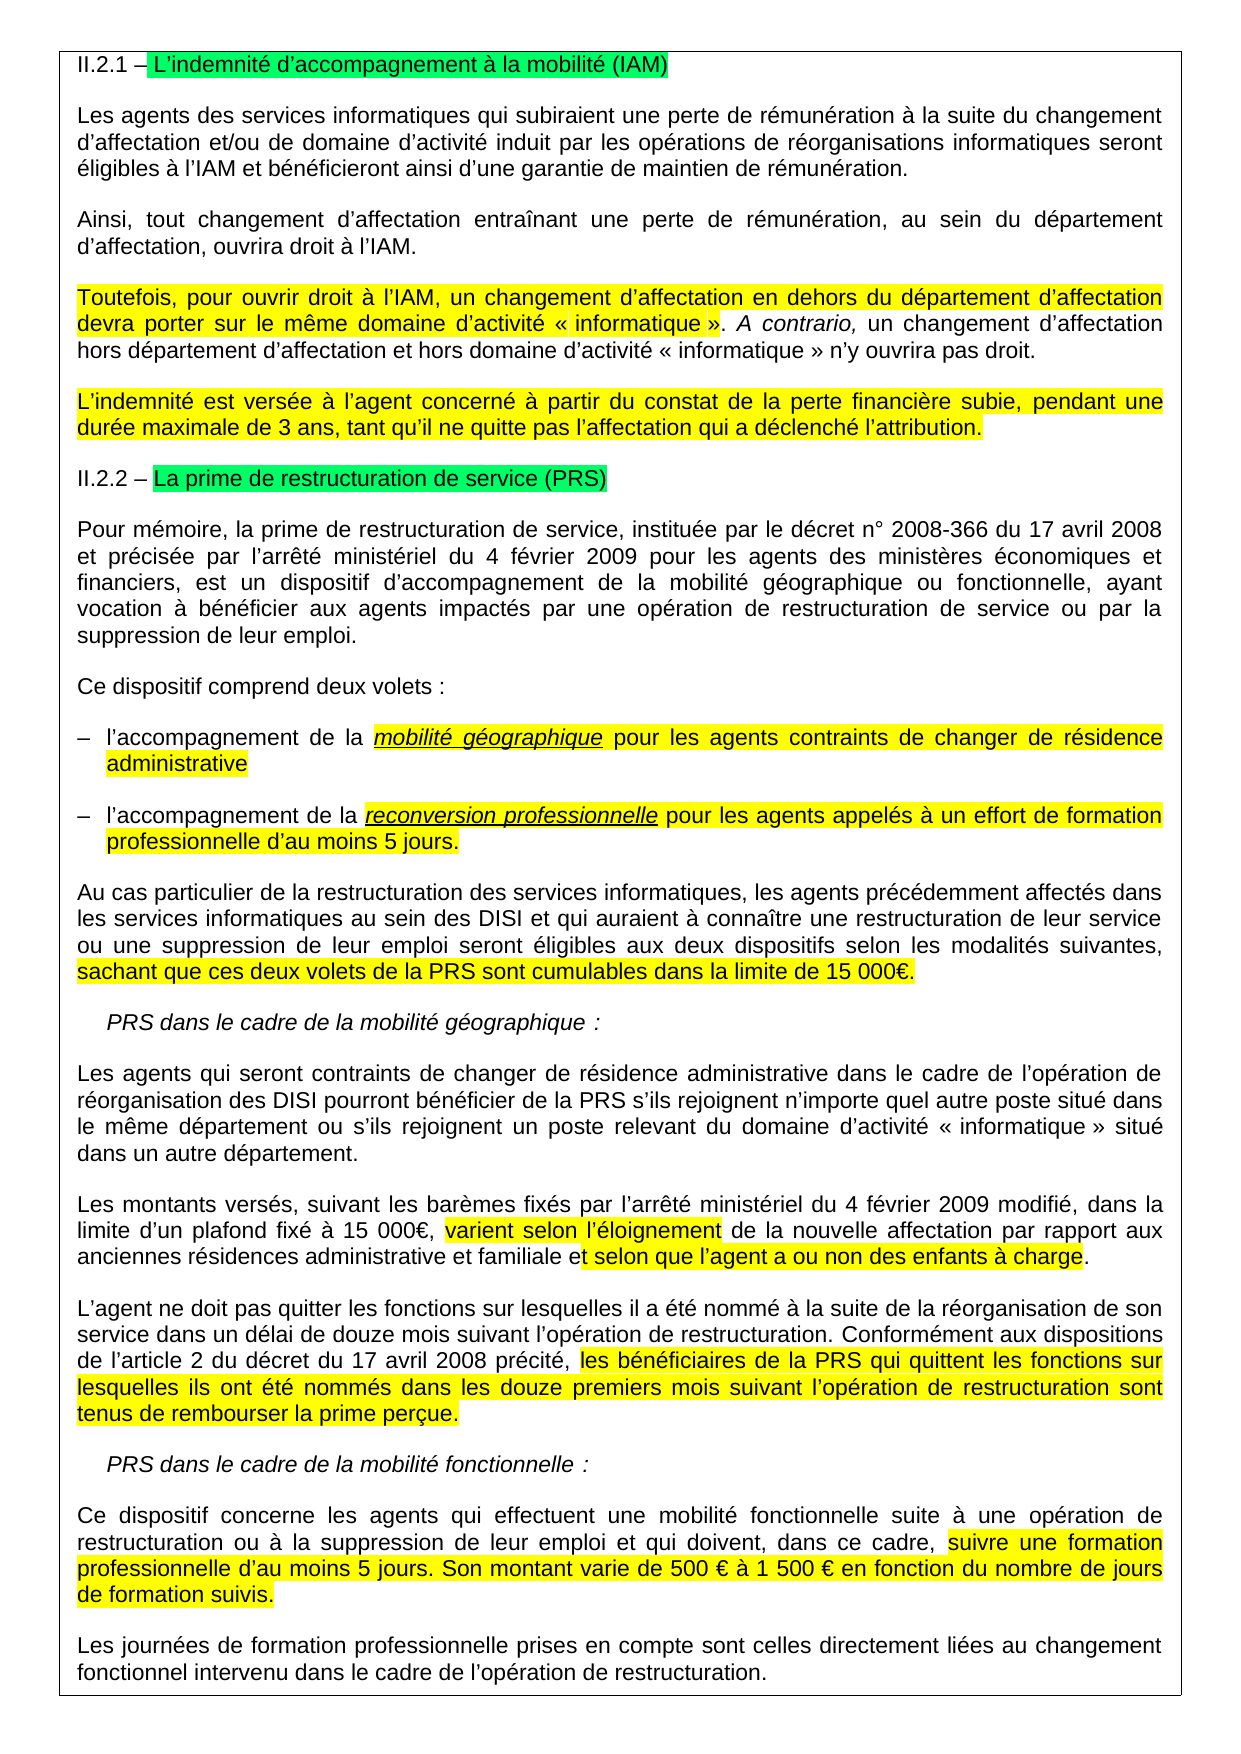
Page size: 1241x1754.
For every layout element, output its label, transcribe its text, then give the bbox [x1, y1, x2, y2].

text II.2.1 – L’indemnité d’accompagnement à la mobilité (IAM) [77, 52, 1163, 78]
text Les agents qui seront contraints de changer de résidence administrative dans le cadre de l’opération de réorganisation des DISI pourront bénéficier de la PRS s’ils rejoignent n’importe quel autre poste situé dans le même département ou s’ils rejoignent un poste relevant du domaine d’activité « informatique » situé dans un autre département. [77, 1060, 1163, 1166]
list Les journées de formation professionnelle prises en compte sont celles directement liées au changement fonctionnel intervenu dans le cadre de l’opération de restructuration. [77, 1632, 1163, 1685]
text L’indemnité est versée à l’agent concerné à partir du constat de la perte financière subie, pendant une durée maximale de 3 ans, tant qu’il ne quitte pas l’affectation qui a déclenché l’attribution. [77, 388, 1163, 440]
list Ce dispositif concerne les agents qui effectuent une mobilité fonctionnelle suite à une opération de restructuration ou à la suppression de leur emploi et qui doivent, dans ce cadre, suivre une formation professionnelle d’au moins 5 jours. Son montant varie de 500 € à 1 500 € en fonction du nombre de jours de formation suivis. [77, 1502, 1163, 1608]
list PRS dans le cadre de la mobilité fonctionnelle : [106, 1451, 1163, 1477]
text Au cas particulier de la restructuration des services informatiques, les agents précédemment affectés dans les services informatiques au sein des DISI et qui auraient à connaître une restructuration de leur service ou une suppression de leur emploi seront éligibles aux deux dispositifs selon les modalités suivantes, sachant que ces deux volets de la PRS sont cumulables dans la limite de 15 000€. [77, 879, 1163, 984]
list PRS dans le cadre de la mobilité géographique : [106, 1009, 1163, 1036]
text II.2.2 – La prime de restructuration de service (PRS) [77, 465, 1163, 492]
text Les montants versés, suivant les barèmes fixés par l’arrêté ministériel du 4 février 2009 modifié, dans la limite d’un plafond fixé à 15 000€, varient selon l’éloignement de la nouvelle affectation par rapport aux anciennes résidences administrative et familiale et selon que l’agent a ou non des enfants à charge. [77, 1191, 1163, 1270]
text – l’accompagnement de la mobilité géographique pour les agents contraints de changer de résidence administrative [77, 724, 1163, 777]
text Toutefois, pour ouvrir droit à l’IAM, un changement d’affectation en dehors du département d’affectation devra porter sur le même domaine d’activité « informatique ». A contrario, un changement d’affectation hors département d’affectation et hors domaine d’activité « informatique » n’y ouvrira pas droit. [77, 284, 1163, 363]
text – l’accompagnement de la reconversion professionnelle pour les agents appelés à un effort de formation professionnelle d’au moins 5 jours. [77, 802, 1163, 854]
text Ainsi, tout changement d’affectation entraînant une perte de rémunération, au sein du département d’affectation, ouvrira droit à l’IAM. [77, 206, 1163, 259]
text Les agents des services informatiques qui subiraient une perte de rémunération à la suite du changement d’affectation et/ou de domaine d’activité induit par les opérations de réorganisations informatiques seront éligibles à l’IAM et bénéficieront ainsi d’une garantie de maintien de rémunération. [77, 102, 1163, 182]
text Pour mémoire, la prime de restructuration de service, instituée par le décret n° 2008-366 du 17 avril 2008 et précisée par l’arrêté ministériel du 4 février 2009 pour les agents des ministères économiques et financiers, est un dispositif d’accompagnement de la mobilité géographique ou fonctionnelle, ayant vocation à bénéficier aux agents impactés par une opération de restructuration de service ou par la suppression de leur emploi. [77, 516, 1163, 648]
text Ce dispositif comprend deux volets : [77, 673, 1163, 699]
list L’agent ne doit pas quitter les fonctions sur lesquelles il a été nommé à la suite de la réorganisation de son service dans un délai de douze mois suivant l’opération de restructuration. Conformément aux dispositions de l’article 2 du décret du 17 avril 2008 précité, les bénéficiaires de la PRS qui quittent les fonctions sur lesquelles ils ont été nommés dans les douze premiers mois suivant l’opération de restructuration sont tenus de rembourser la prime perçue. [77, 1294, 1163, 1426]
